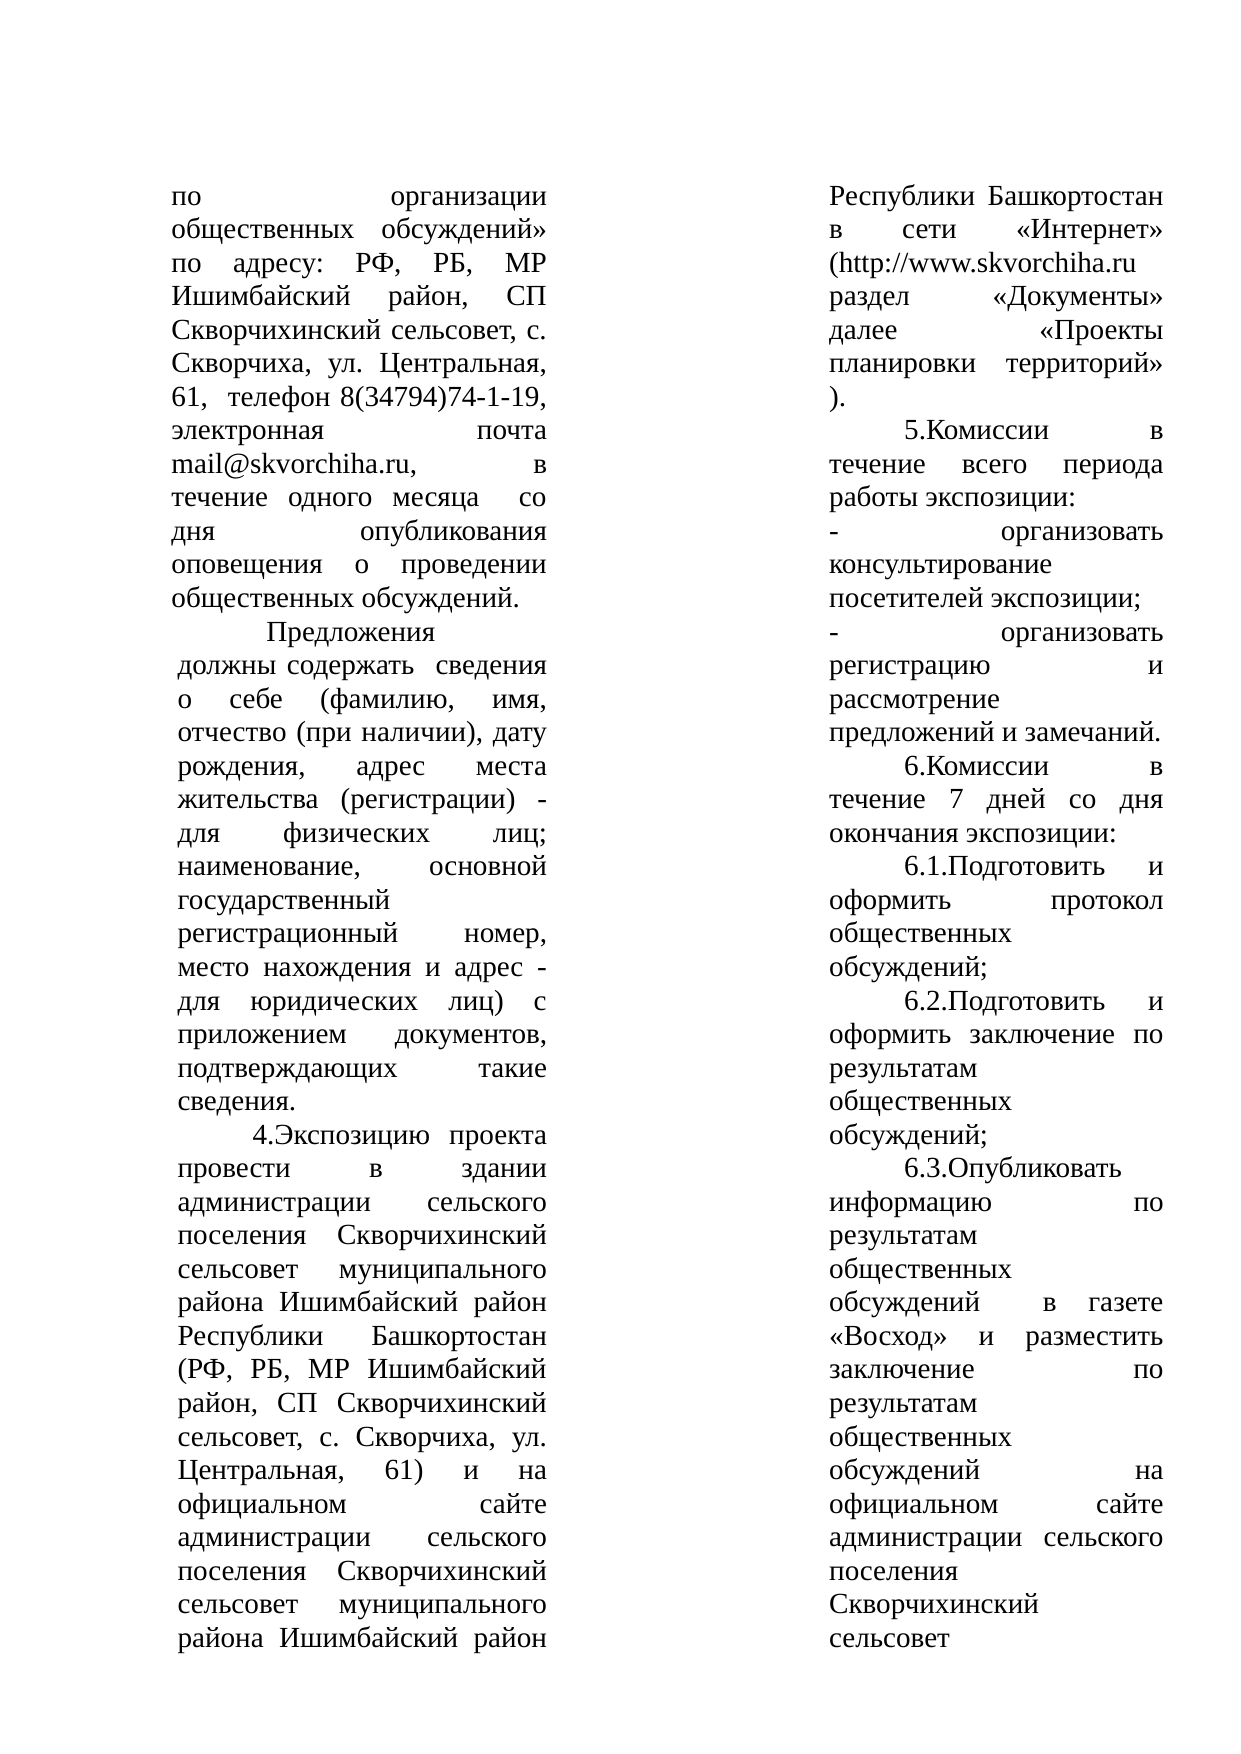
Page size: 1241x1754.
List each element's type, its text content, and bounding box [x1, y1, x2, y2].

text - организовать регистрацию и рассмотрение предложений и замечаний. [829, 614, 1163, 748]
text 6.3.Опубликовать информацию по результатам общественных обсуждений в газете «Восход» и разместить заключение по результатам общественных обсуждений на официальном сайте администрации сельского поселения Скворчихинский сельсовет [829, 1150, 1163, 1653]
text Предложения должны содержать сведения о себе (фамилию, имя, отчество (при наличии), дату рождения, адрес места жительства (регистрации) - для физических лиц; наименование, основной государственный регистрационный номер, место нахождения и адрес - для юридических лиц) с приложением документов, подтверждающих такие сведения. [177, 614, 547, 1117]
text по организации общественных обсуждений» по адресу: РФ, РБ, МР Ишимбайский район, СП Скворчихинский сельсовет, с. Скворчиха, ул. Центральная, 61, телефон 8(34794)74-1-19, электронная почта mail@skvorchiha.ru, в течение одного месяца со дня опубликования оповещения о проведении общественных обсуждений. [171, 178, 547, 614]
text Республики Башкортостан в сети «Интернет» (http://www.skvorchiha.ru раздел «Документы» далее «Проекты планировки территорий» ). [829, 178, 1163, 412]
text 6.2.Подготовить и оформить заключение по результатам общественных обсуждений; [829, 983, 1163, 1150]
text 5.Комиссии в течение всего периода работы экспозиции: [829, 412, 1163, 513]
text 4.Экспозицию проекта провести в здании администрации сельского поселения Скворчихинский сельсовет муниципального района Ишимбайский район Республики Башкортостан (РФ, РБ, МР Ишимбайский район, СП Скворчихинский сельсовет, с. Скворчиха, ул. Центральная, 61) и на официальном сайте администрации сельского поселения Скворчихинский сельсовет муниципального района Ишимбайский район [177, 1117, 547, 1653]
text 6.1.Подготовить и оформить протокол общественных обсуждений; [829, 848, 1163, 983]
text 6.Комиссии в течение 7 дней со дня окончания экспозиции: [829, 748, 1163, 848]
text - организовать консультирование посетителей экспозиции; [829, 513, 1163, 614]
